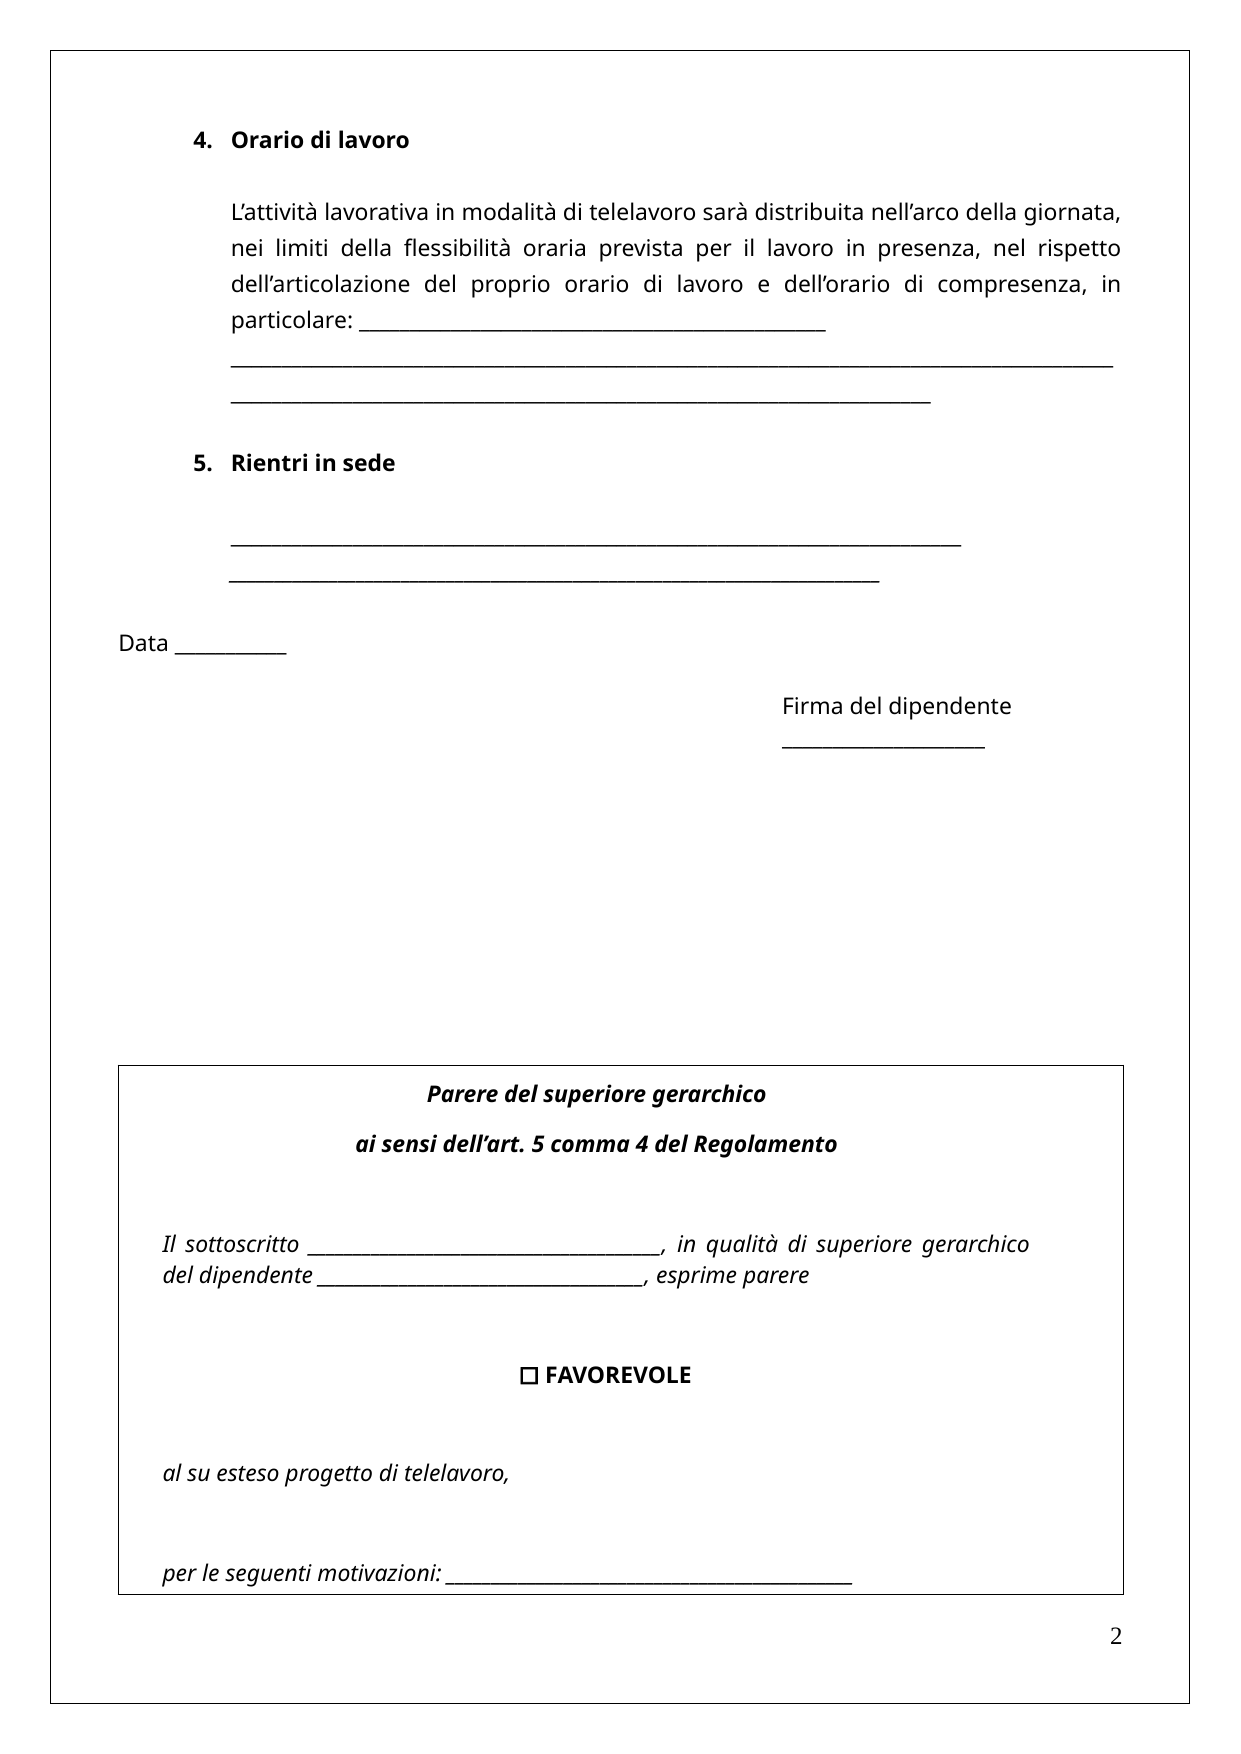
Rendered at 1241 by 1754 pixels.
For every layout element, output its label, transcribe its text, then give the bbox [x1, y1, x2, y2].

text ________________________________________________________________________ [231, 555, 1122, 586]
text ____________________________________________________________________________________________________________________________________________________________ [231, 339, 1122, 407]
list Orario di lavoro [193, 124, 1122, 155]
text ________________________________________________________________________ [231, 519, 1122, 551]
table_header Parere del superiore gerarchico ai sensi dell’art. 5 comma 4 del Regolamento Il sottoscritto _______________________________________, in qualità di superiore gerarchico del dipendente ____________________________________, esprime parere  FAVOREVOLE al su esteso progetto di telelavoro, per le seguenti motivazioni: _____________________________________________ [119, 1066, 1123, 1594]
text Data ___________ [118, 627, 1122, 658]
list Rientri in sede [193, 447, 1122, 479]
text L’attività lavorativa in modalità di telelavoro sarà distribuita nell’arco della giornata, nei limiti della flessibilità oraria prevista per il lavoro in presenza, nel rispetto dell’articolazione del proprio orario di lavoro e dell’orario di compresenza, in particolare: ______________________________________________ [231, 196, 1122, 335]
text ____________________ [118, 721, 1122, 752]
text Firma del dipendente [118, 689, 1122, 721]
